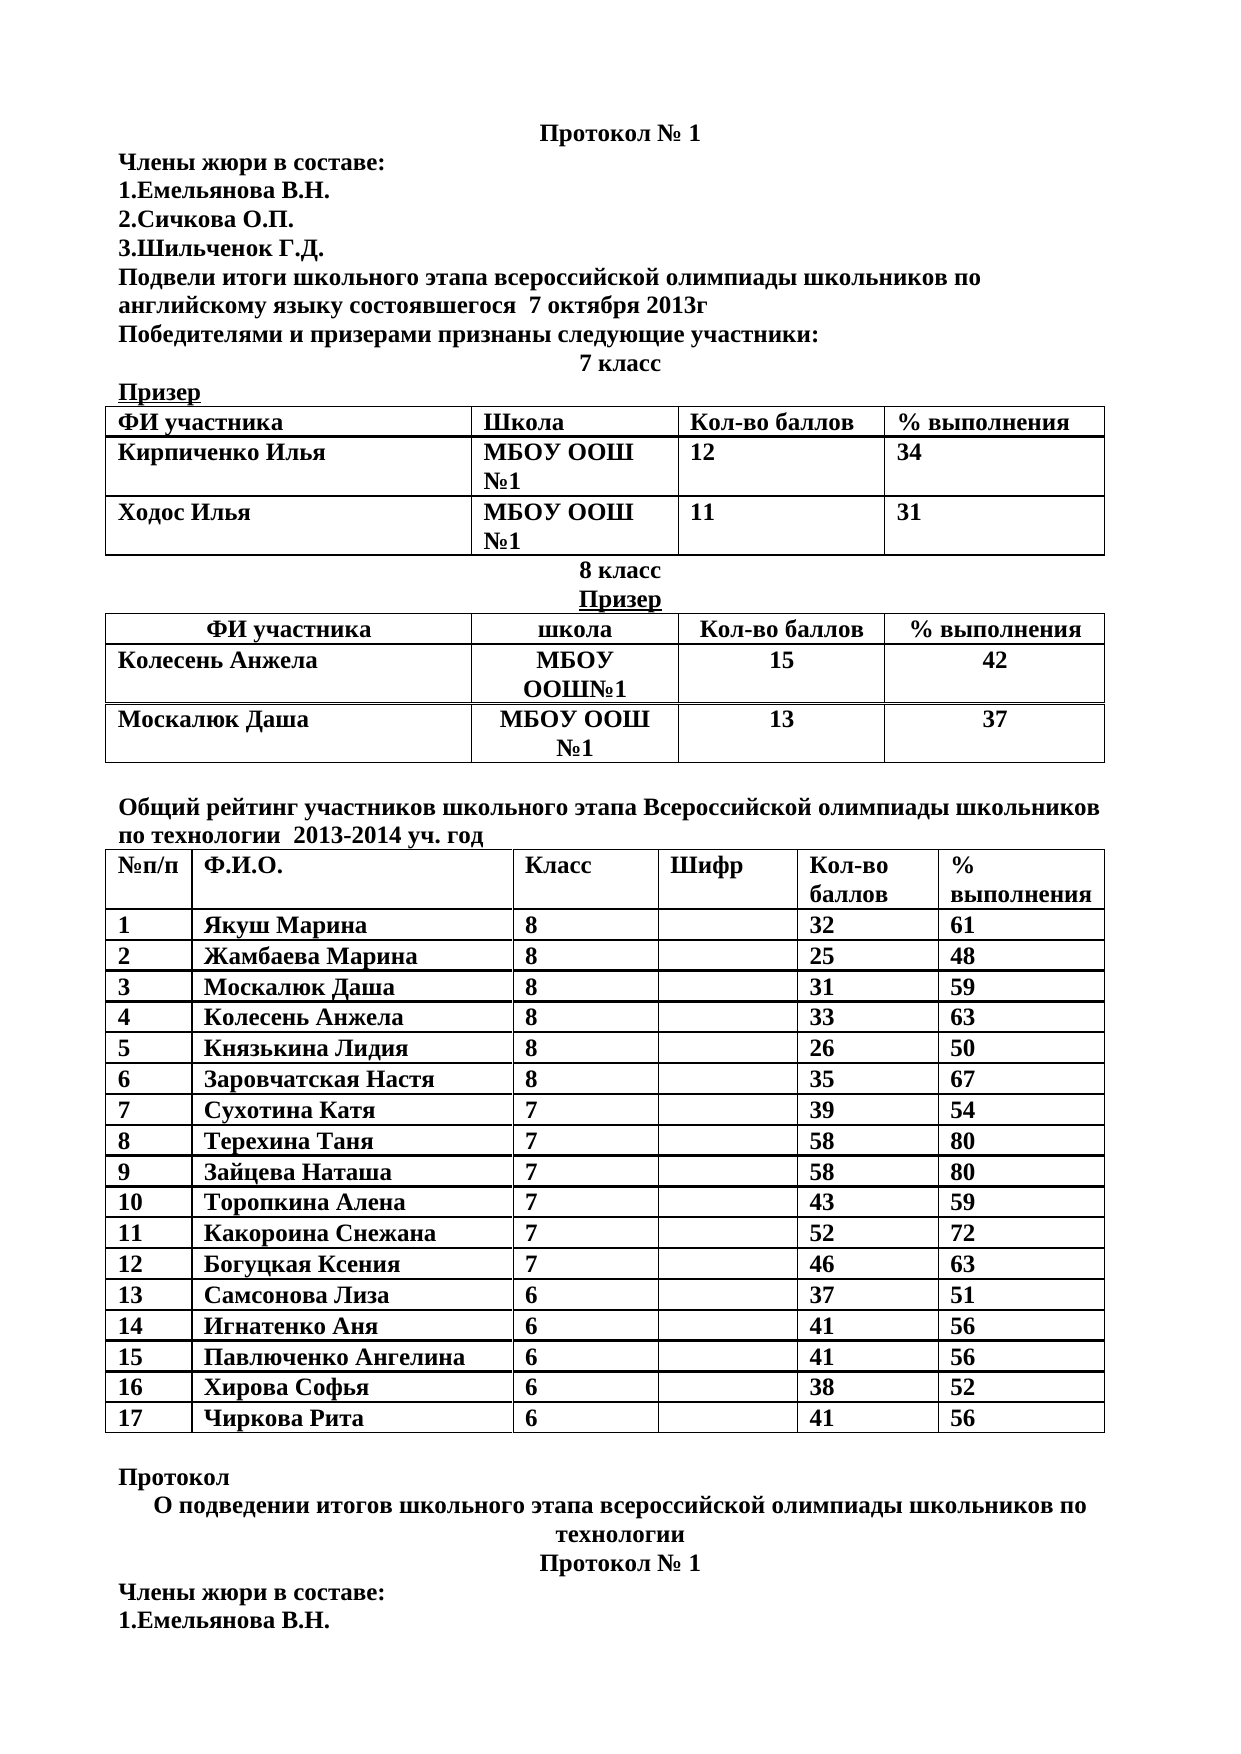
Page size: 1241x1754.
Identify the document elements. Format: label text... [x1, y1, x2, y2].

table_cell 43 [798, 1188, 938, 1216]
table_cell 50 [939, 1033, 1104, 1062]
table_header ФИ участника [106, 407, 471, 435]
table_cell 6 [514, 1311, 658, 1339]
table_header Класс [514, 850, 658, 908]
text Члены жюри в составе: [118, 147, 1122, 176]
table_cell 52 [939, 1373, 1104, 1401]
table_cell 39 [798, 1095, 938, 1124]
table_cell 7 [514, 1188, 658, 1216]
table_cell Москалюк Даша [193, 972, 512, 1000]
text Победителями и призерами признаны следующие участники: [118, 319, 1122, 348]
table_cell 3 [106, 972, 191, 1000]
text 2.Сичкова О.П. [118, 204, 1122, 233]
table_cell 41 [798, 1342, 938, 1370]
table_cell 63 [939, 1249, 1104, 1278]
table_cell 32 [798, 910, 938, 939]
table_cell 56 [939, 1403, 1104, 1432]
table_cell Заровчатская Настя [193, 1064, 512, 1093]
table_cell 15 [106, 1342, 191, 1370]
table_cell [659, 1095, 797, 1124]
table_cell Ходос Илья [106, 497, 471, 554]
table_header % выполнения [939, 850, 1104, 908]
table_cell Сухотина Катя [193, 1095, 512, 1124]
table_header % выполнения [885, 407, 1104, 435]
table_header Кол-во баллов [679, 614, 884, 643]
table_cell 48 [939, 941, 1104, 969]
table_cell Богуцкая Ксения [193, 1249, 512, 1278]
text Протокол № 1 [118, 118, 1122, 147]
table_cell 63 [939, 1003, 1104, 1031]
table_cell 35 [798, 1064, 938, 1093]
table_cell 25 [798, 941, 938, 969]
table_cell 7 [106, 1095, 191, 1124]
table_cell МБОУ ООШ№1 [472, 645, 678, 702]
table_cell 16 [106, 1373, 191, 1401]
text Призер [118, 584, 1122, 613]
table_cell Князькина Лидия [193, 1033, 512, 1062]
table_cell [659, 1003, 797, 1031]
text Протокол [118, 1462, 1122, 1491]
table_cell 67 [939, 1064, 1104, 1093]
table_cell Павлюченко Ангелина [193, 1342, 512, 1370]
text 1.Емельянова В.Н. [118, 1606, 1122, 1634]
table_cell 8 [514, 1033, 658, 1062]
table_cell 59 [939, 1188, 1104, 1216]
table_cell 8 [514, 972, 658, 1000]
table_cell 11 [679, 497, 884, 554]
table_cell 2 [106, 941, 191, 969]
table_cell Игнатенко Аня [193, 1311, 512, 1339]
table_cell 7 [514, 1095, 658, 1124]
table_cell 1 [106, 910, 191, 939]
table_cell 6 [514, 1342, 658, 1370]
table_cell 7 [514, 1249, 658, 1278]
table_header Ф.И.О. [193, 850, 512, 908]
table_cell 6 [514, 1280, 658, 1309]
table_cell [659, 1157, 797, 1185]
table_cell Чиркова Рита [193, 1403, 512, 1432]
text 1.Емельянова В.Н. [118, 176, 1122, 204]
table_cell 8 [106, 1126, 191, 1154]
table_cell [659, 1403, 797, 1432]
table_cell 54 [939, 1095, 1104, 1124]
table_cell 31 [885, 497, 1104, 554]
table_cell 56 [939, 1311, 1104, 1339]
table_header Шифр [659, 850, 797, 908]
table_cell 4 [106, 1003, 191, 1031]
table_cell [659, 1373, 797, 1401]
table_cell 6 [514, 1373, 658, 1401]
text Подвели итоги школьного этапа всероссийской олимпиады школьников по английскому языку состоявшегося 7 октября 2013г [118, 262, 1122, 319]
table_cell [659, 941, 797, 969]
table_cell 61 [939, 910, 1104, 939]
text Члены жюри в составе: [118, 1577, 1122, 1606]
table_cell 41 [798, 1403, 938, 1432]
table_cell 26 [798, 1033, 938, 1062]
table_cell 80 [939, 1126, 1104, 1154]
table_cell 17 [106, 1403, 191, 1432]
text 7 класс [118, 348, 1122, 377]
table_cell 6 [514, 1403, 658, 1432]
table_cell МБОУ ООШ №1 [472, 497, 678, 554]
table_cell 38 [798, 1373, 938, 1401]
table_cell 8 [514, 941, 658, 969]
table_header Кол-во баллов [798, 850, 938, 908]
table_cell Какороина Снежана [193, 1218, 512, 1247]
table_header ФИ участника [106, 614, 471, 643]
table_cell 8 [514, 1064, 658, 1093]
table_cell 80 [939, 1157, 1104, 1185]
table_cell 58 [798, 1157, 938, 1185]
table_cell МБОУ ООШ №1 [472, 438, 678, 495]
table_cell Якуш Марина [193, 910, 512, 939]
table_cell [659, 1311, 797, 1339]
table_cell Колесень Анжела [193, 1003, 512, 1031]
table_cell 37 [885, 705, 1104, 762]
table_cell Кирпиченко Илья [106, 438, 471, 495]
table_cell Терехина Таня [193, 1126, 512, 1154]
table_cell 59 [939, 972, 1104, 1000]
table_cell 52 [798, 1218, 938, 1247]
table_cell 8 [514, 1003, 658, 1031]
table_cell 42 [885, 645, 1104, 702]
table_cell [659, 1280, 797, 1309]
table_cell 34 [885, 438, 1104, 495]
table_cell Колесень Анжела [106, 645, 471, 702]
table_cell [659, 1342, 797, 1370]
table_cell 46 [798, 1249, 938, 1278]
table_cell [659, 972, 797, 1000]
table_cell 15 [679, 645, 884, 702]
table_cell 9 [106, 1157, 191, 1185]
table_header % выполнения [885, 614, 1104, 643]
table_cell [659, 1249, 797, 1278]
table_cell 58 [798, 1126, 938, 1154]
table_cell 7 [514, 1126, 658, 1154]
table_cell 12 [679, 438, 884, 495]
table_cell 51 [939, 1280, 1104, 1309]
table_header Школа [472, 407, 678, 435]
table_cell 7 [514, 1157, 658, 1185]
table_cell 11 [106, 1218, 191, 1247]
table_cell Зайцева Наташа [193, 1157, 512, 1185]
table_cell Торопкина Алена [193, 1188, 512, 1216]
table_cell 8 [514, 910, 658, 939]
table_cell Жамбаева Марина [193, 941, 512, 969]
table_cell 37 [798, 1280, 938, 1309]
text Общий рейтинг участников школьного этапа Всероссийской олимпиады школьников по технологии 2013-2014 уч. год [118, 792, 1122, 849]
table_cell 12 [106, 1249, 191, 1278]
text 3.Шильченок Г.Д. [118, 233, 1122, 262]
table_cell [659, 1188, 797, 1216]
table_cell 33 [798, 1003, 938, 1031]
table_cell МБОУ ООШ №1 [472, 705, 678, 762]
table_cell 41 [798, 1311, 938, 1339]
table_cell [659, 1126, 797, 1154]
text Призер [118, 377, 1122, 406]
table_cell 56 [939, 1342, 1104, 1370]
table_cell Хирова Софья [193, 1373, 512, 1401]
table_cell [659, 1033, 797, 1062]
text 8 класс [118, 556, 1122, 584]
table_header №п/п [106, 850, 191, 908]
table_cell Москалюк Даша [106, 705, 471, 762]
table_cell [659, 910, 797, 939]
table_cell 5 [106, 1033, 191, 1062]
table_cell [659, 1218, 797, 1247]
table_header Кол-во баллов [679, 407, 884, 435]
table_cell 14 [106, 1311, 191, 1339]
table_header школа [472, 614, 678, 643]
table_cell Самсонова Лиза [193, 1280, 512, 1309]
table_cell [659, 1064, 797, 1093]
table_cell 7 [514, 1218, 658, 1247]
text О подведении итогов школьного этапа всероссийской олимпиады школьников по технологии [118, 1491, 1122, 1548]
table_cell 72 [939, 1218, 1104, 1247]
text Протокол № 1 [118, 1548, 1122, 1577]
table_cell 6 [106, 1064, 191, 1093]
table_cell 10 [106, 1188, 191, 1216]
table_cell 13 [679, 705, 884, 762]
table_cell 13 [106, 1280, 191, 1309]
table_cell 31 [798, 972, 938, 1000]
